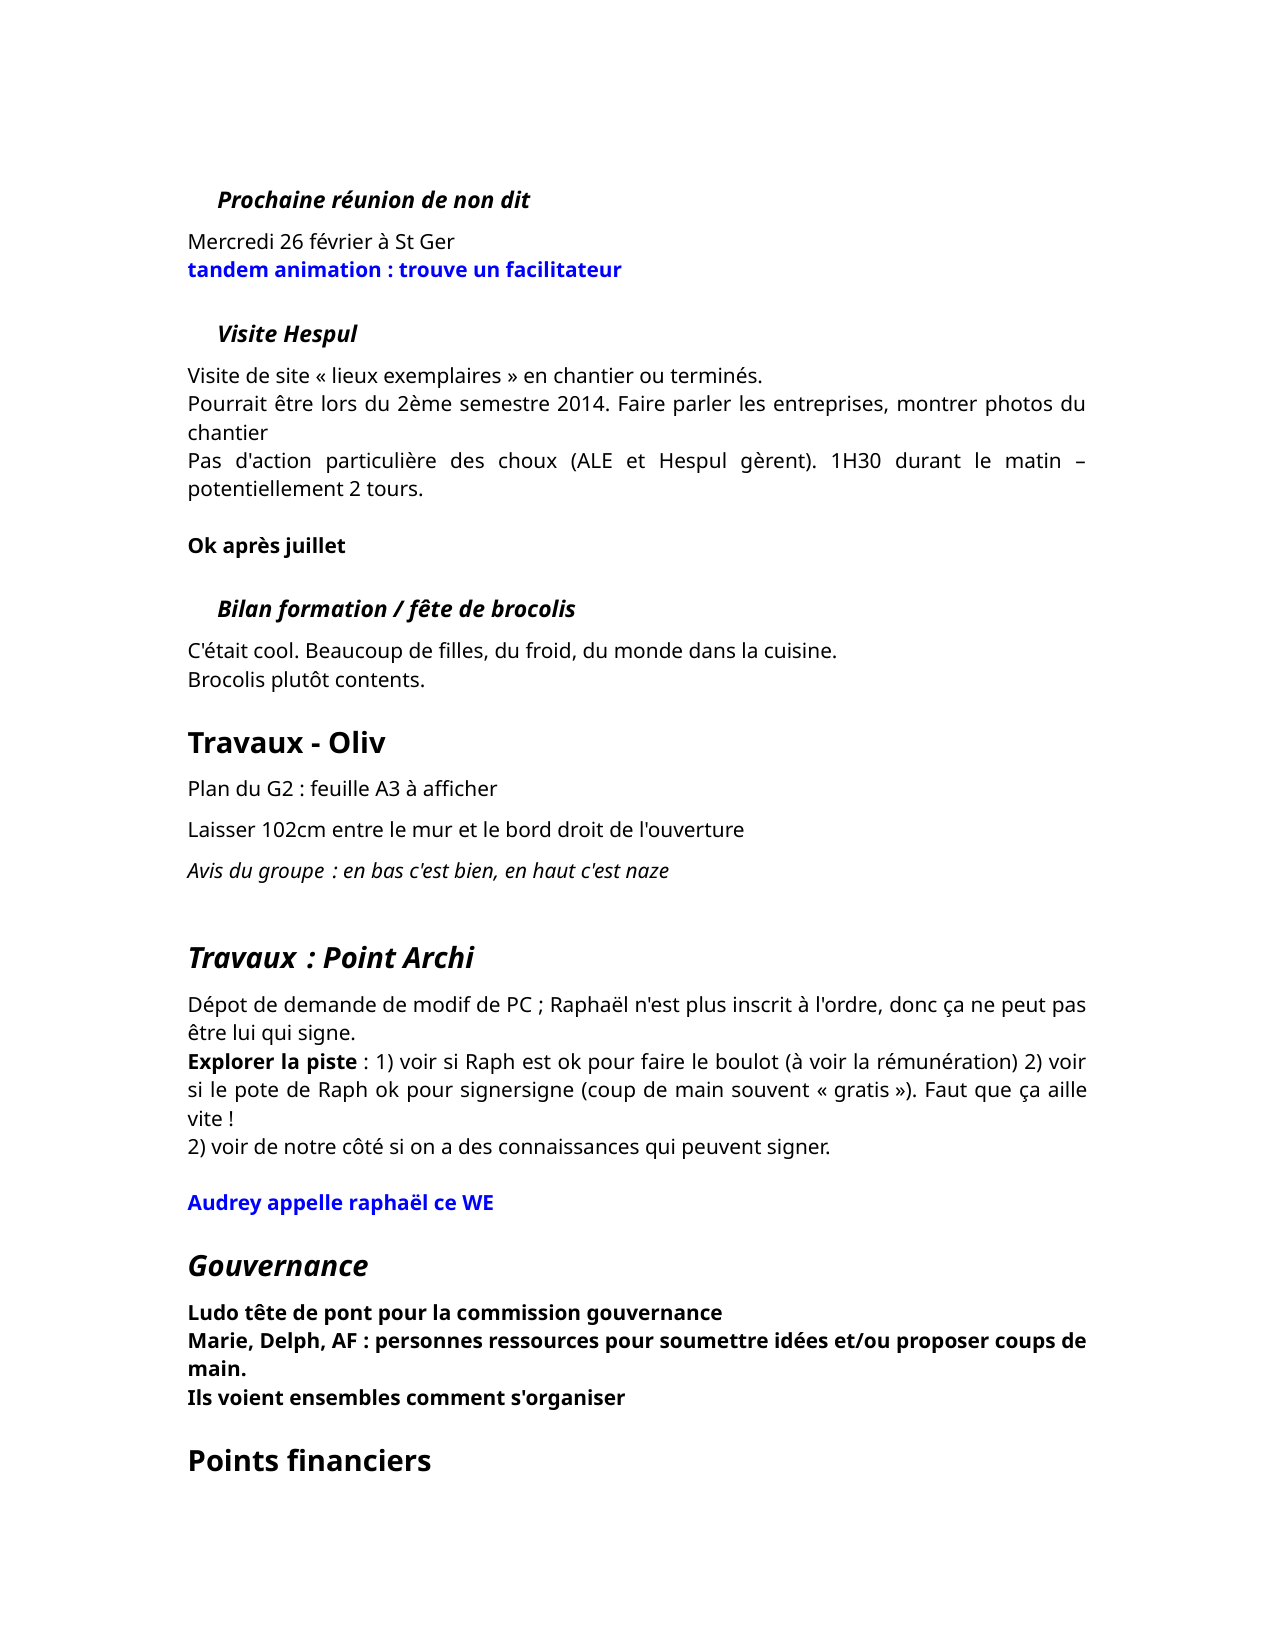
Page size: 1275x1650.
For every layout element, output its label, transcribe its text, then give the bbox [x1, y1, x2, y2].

text Visite de site « lieux exemplaires » en chantier ou terminés. [187, 361, 1087, 389]
text Audrey appelle raphaël ce WE [187, 1188, 1087, 1217]
text Prochaine réunion de non dit [217, 184, 1087, 215]
text Pas d'action particulière des choux (ALE et Hespul gèrent). 1H30 durant le matin – potentiellement 2 tours. [187, 446, 1087, 503]
text Travaux - Oliv [187, 722, 1087, 762]
text Brocolis plutôt contents. [187, 665, 1087, 693]
text Visite Hespul [217, 318, 1087, 349]
text Pourrait être lors du 2ème semestre 2014. Faire parler les entreprises, montrer photos du chantier [187, 389, 1087, 446]
text Laisser 102cm entre le mur et le bord droit de l'ouverture [187, 815, 1087, 843]
text Bilan formation / fête de brocolis [217, 593, 1087, 625]
text 2) voir de notre côté si on a des connaissances qui peuvent signer. [187, 1132, 1087, 1161]
text C'était cool. Beaucoup de filles, du froid, du monde dans la cuisine. [187, 636, 1087, 665]
text Ok après juillet [187, 531, 1087, 559]
text Avis du groupe : en bas c'est bien, en haut c'est naze [187, 856, 1087, 884]
text Plan du G2 : feuille A3 à afficher [187, 774, 1087, 802]
text tandem animation : trouve un facilitateur [187, 255, 1087, 284]
text Explorer la piste : 1) voir si Raph est ok pour faire le boulot (à voir la rémunération) 2) voir si le pote de Raph ok pour signersigne (coup de main souvent « gratis »). Faut que ça aille vite ! [187, 1047, 1087, 1132]
text Ludo tête de pont pour la commission gouvernance [187, 1298, 1087, 1326]
text Marie, Delph, AF : personnes ressources pour soumettre idées et/ou proposer coups de main. [187, 1326, 1087, 1383]
text Ils voient ensembles comment s'organiser [187, 1383, 1087, 1411]
text Mercredi 26 février à St Ger [187, 227, 1087, 255]
text Dépot de demande de modif de PC ; Raphaël n'est plus inscrit à l'ordre, donc ça ne peut pas être lui qui signe. [187, 990, 1087, 1047]
text Points financiers [187, 1440, 1087, 1480]
text Gouvernance [187, 1246, 1087, 1285]
text Travaux : Point Archi [187, 938, 1087, 977]
